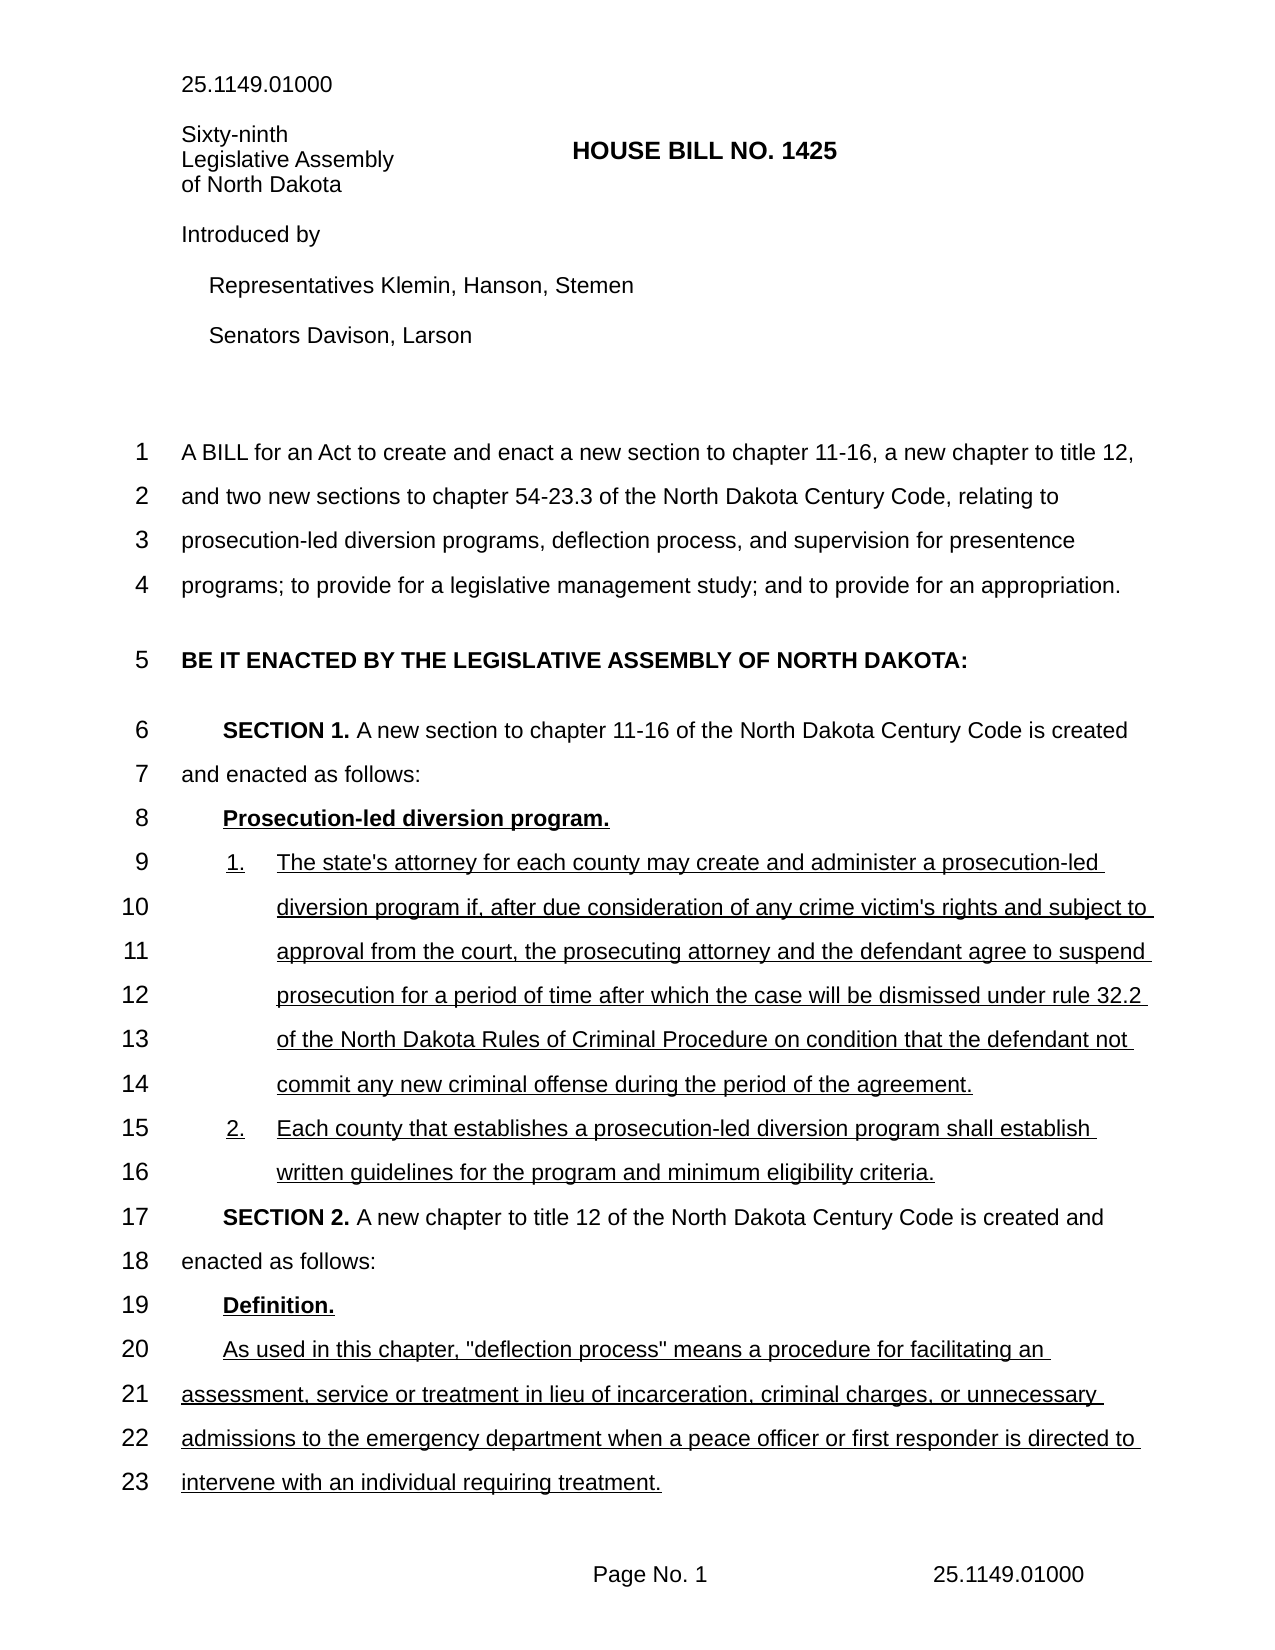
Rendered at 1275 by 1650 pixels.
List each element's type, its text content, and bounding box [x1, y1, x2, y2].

text Senators Davison, Larson [208, 325, 1154, 348]
text Representatives Klemin, Hanson, Stemen [208, 275, 1154, 298]
title A BILL for an Act to create and enact a new section to chapter 11‑16, a new chapter to title 12, and two new sections to chapter 54‑23.3 of the North Dakota Century Code, relating to prosecution-led diversion programs, deflection process, and supervision for presentence programs; to provide for a legislative management study; and to provide for an appropriation. [181, 425, 1154, 602]
text SECTION 2. A new chapter to title 12 of the North Dakota Century Code is created and enacted as follows: [181, 1189, 1154, 1278]
subtitle Prosecution-led diversion program. [181, 791, 1154, 835]
text Introduced by [181, 223, 1154, 248]
text 2. Each county that establishes a prosecution-led diversion program shall establish written guidelines for the program and minimum eligibility criteria. [181, 1101, 1154, 1189]
title BILL NO. [565, 136, 837, 165]
text BE IT ENACTED BY THE LEGISLATIVE ASSEMBLY OF NORTH DAKOTA: [181, 633, 1154, 678]
text 1. The state's attorney for each county may create and administer a prosecution-led diversion program if, after due consideration of any crime victim's rights and subject to approval from the court, the prosecuting attorney and the defendant agree to suspend prosecution for a period of time after which the case will be dismissed under rule 32.2 of the North Dakota Rules of Criminal Procedure on condition that the defendant not commit any new criminal offense during the period of the agreement. [181, 835, 1154, 1101]
text Legislative Assembly [181, 148, 1154, 173]
text of North Dakota [181, 173, 1154, 198]
subtitle Definition. [181, 1278, 1154, 1322]
text . [181, 73, 1154, 133]
text SECTION 1. A new section to chapter 11‑16 of the North Dakota Century Code is created and enacted as follows: [181, 703, 1154, 791]
text As used in this chapter, "deflection process" means a procedure for facilitating an assessment, service or treatment in lieu of incarceration, criminal charges, or unnecessary admissions to the emergency department when a peace officer or first responder is directed to intervene with an individual requiring treatment. [181, 1322, 1154, 1499]
